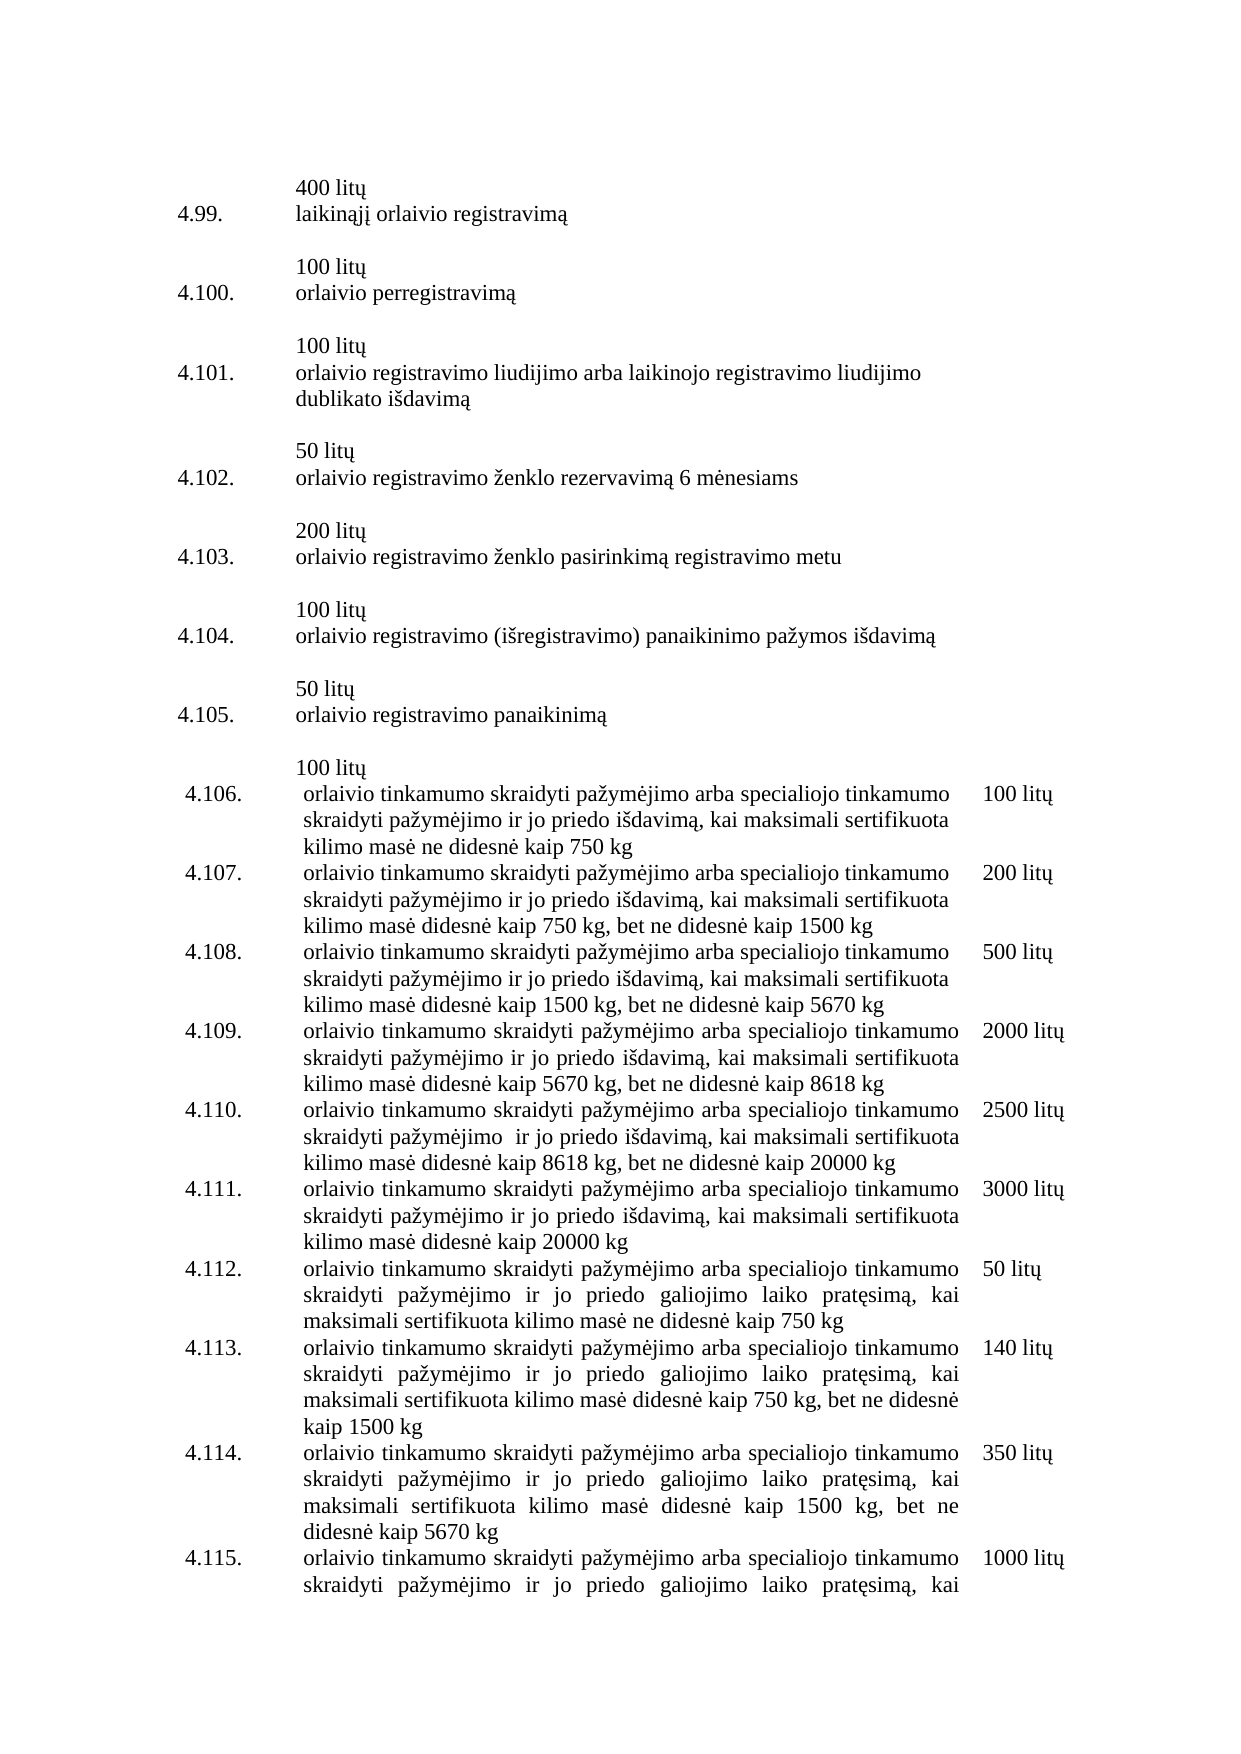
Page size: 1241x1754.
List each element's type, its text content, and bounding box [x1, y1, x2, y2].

table_cell 4.114. [174, 1439, 292, 1544]
text 4.100. orlaivio perregistravimą 100 litų [177, 279, 945, 358]
table_cell 4.111. [174, 1176, 292, 1254]
table_cell 1000 litų [971, 1545, 1144, 1597]
table_cell 4.112. [174, 1255, 292, 1334]
text 4.104. orlaivio registravimo (išregistravimo) panaikinimo pažymos išdavimą 50 litų [177, 622, 945, 701]
text 4.99. laikinąjį orlaivio registravimą 100 litų [177, 200, 945, 279]
table_cell orlaivio tinkamumo skraidyti pažymėjimo arba specialiojo tinkamumo skraidyti pažymėjimo ir jo priedo išdavimą, kai maksimali sertifikuota kilimo masė didesnė kaip 750 kg, bet ne didesnė kaip 1500 kg [292, 859, 971, 938]
table_header orlaivio tinkamumo skraidyti pažymėjimo arba specialiojo tinkamumo skraidyti pažymėjimo ir jo priedo išdavimą, kai maksimali sertifikuota kilimo masė ne didesnė kaip 750 kg [292, 780, 971, 859]
table_cell orlaivio tinkamumo skraidyti pažymėjimo arba specialiojo tinkamumo skraidyti pažymėjimo ir jo priedo išdavimą, kai maksimali sertifikuota kilimo masė didesnė kaip 20000 kg [292, 1176, 971, 1254]
table_cell 2500 litų [971, 1096, 1144, 1176]
table_cell 4.107. [174, 859, 292, 938]
table_cell orlaivio tinkamumo skraidyti pažymėjimo arba specialiojo tinkamumo skraidyti pažymėjimo ir jo priedo išdavimą, kai maksimali sertifikuota kilimo masė didesnė kaip 8618 kg, bet ne didesnė kaip 20000 kg [292, 1096, 971, 1176]
table_header 4.106. [174, 780, 292, 859]
table_cell orlaivio tinkamumo skraidyti pažymėjimo arba specialiojo tinkamumo skraidyti pažymėjimo ir jo priedo galiojimo laiko pratęsimą, kai [292, 1545, 971, 1597]
table_cell orlaivio tinkamumo skraidyti pažymėjimo arba specialiojo tinkamumo skraidyti pažymėjimo ir jo priedo galiojimo laiko pratęsimą, kai maksimali sertifikuota kilimo masė didesnė kaip 1500 kg, bet ne didesnė kaip 5670 kg [292, 1439, 971, 1544]
text 4.103. orlaivio registravimo ženklo pasirinkimą registravimo metu 100 litų [177, 543, 945, 622]
table_cell 4.108. [174, 938, 292, 1017]
table_cell 2000 litų [971, 1018, 1144, 1096]
table_cell orlaivio tinkamumo skraidyti pažymėjimo arba specialiojo tinkamumo skraidyti pažymėjimo ir jo priedo galiojimo laiko pratęsimą, kai maksimali sertifikuota kilimo masė didesnė kaip 750 kg, bet ne didesnė kaip 1500 kg [292, 1334, 971, 1439]
table_cell 4.113. [174, 1334, 292, 1439]
table_cell orlaivio tinkamumo skraidyti pažymėjimo arba specialiojo tinkamumo skraidyti pažymėjimo ir jo priedo išdavimą, kai maksimali sertifikuota kilimo masė didesnė kaip 1500 kg, bet ne didesnė kaip 5670 kg [292, 938, 971, 1017]
text 4.101. orlaivio registravimo liudijimo arba laikinojo registravimo liudijimo dublikato išdavimą 50 litų [177, 358, 945, 464]
table_cell 350 litų [971, 1439, 1144, 1544]
table_cell 4.110. [174, 1096, 292, 1176]
text 4.105. orlaivio registravimo panaikinimą 100 litų [177, 701, 945, 780]
table_cell 140 litų [971, 1334, 1144, 1439]
table_cell orlaivio tinkamumo skraidyti pažymėjimo arba specialiojo tinkamumo skraidyti pažymėjimo ir jo priedo išdavimą, kai maksimali sertifikuota kilimo masė didesnė kaip 5670 kg, bet ne didesnė kaip 8618 kg [292, 1018, 971, 1096]
table_cell 200 litų [971, 859, 1144, 938]
table_cell orlaivio tinkamumo skraidyti pažymėjimo arba specialiojo tinkamumo skraidyti pažymėjimo ir jo priedo galiojimo laiko pratęsimą, kai maksimali sertifikuota kilimo masė ne didesnė kaip 750 kg [292, 1255, 971, 1334]
text 4.102. orlaivio registravimo ženklo rezervavimą 6 mėnesiams 200 litų [177, 464, 945, 543]
table_cell 50 litų [971, 1255, 1144, 1334]
table_cell 3000 litų [971, 1176, 1144, 1254]
table_cell 500 litų [971, 938, 1144, 1017]
table_cell 4.115. [174, 1545, 292, 1597]
table_cell 4.109. [174, 1018, 292, 1096]
text 400 litų [177, 148, 945, 200]
table_header 100 litų [971, 780, 1144, 859]
